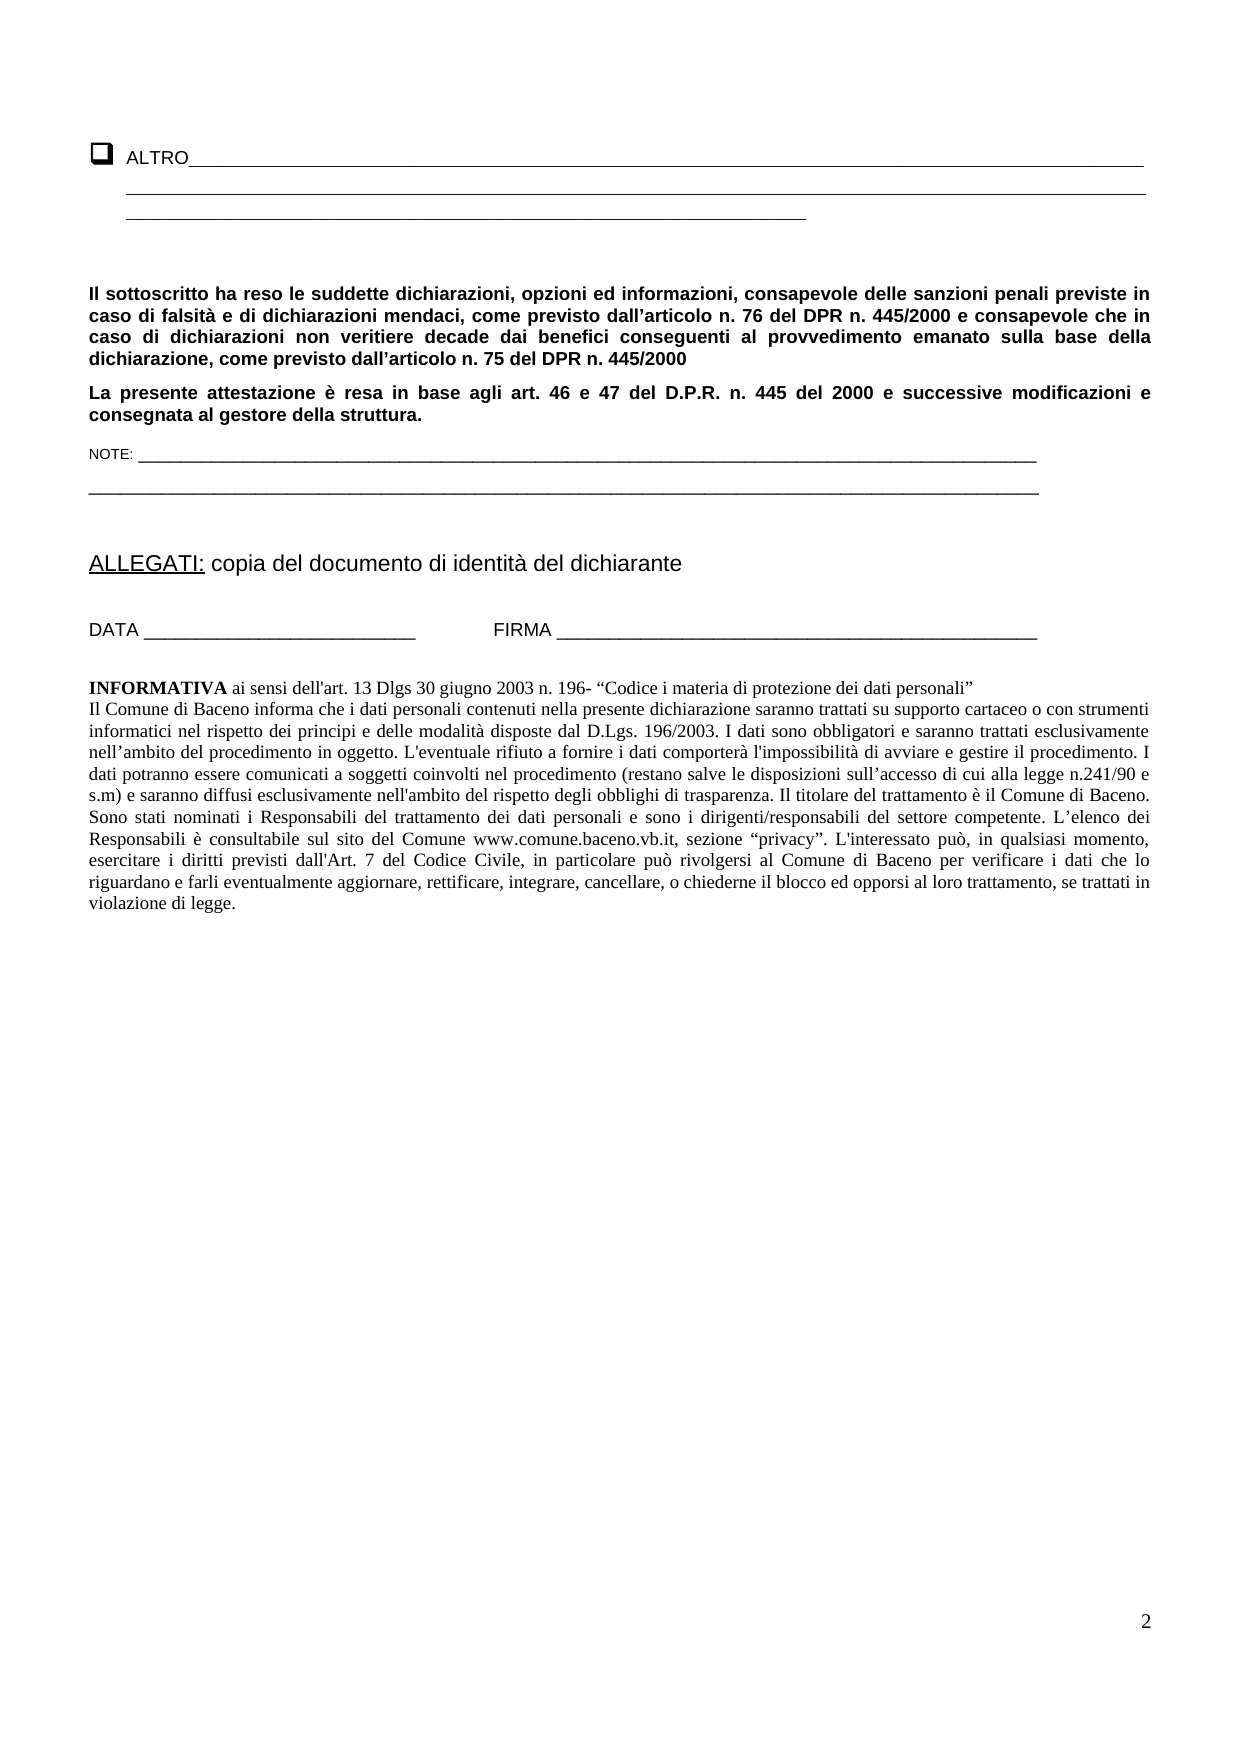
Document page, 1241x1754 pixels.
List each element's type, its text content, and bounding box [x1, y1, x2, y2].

list ALTRO________________________________________________________________________________________________________________________________________________________________________________________________________________________________________________________________________________________________________________________________________ [89, 144, 1152, 221]
text ___________________________________________________________________________________________ [89, 474, 1152, 496]
text NOTE: ______________________________________________________________________________________ [89, 442, 1152, 463]
text Il sottoscritto ha reso le suddette dichiarazioni, opzioni ed informazioni, consapevole delle sanzioni penali previste in caso di falsità e di dichiarazioni mendaci, come previsto dall’articolo n. 76 del DPR n. 445/2000 e consapevole che in caso di dichiarazioni non veritiere decade dai benefici conseguenti al provvedimento emanato sulla base della dichiarazione, come previsto dall’articolo n. 75 del DPR n. 445/2000 [89, 283, 1152, 369]
text DATA __________________________ FIRMA ______________________________________________ [89, 619, 1152, 641]
text ALLEGATI: copia del documento di identità del dichiarante [89, 549, 1152, 576]
text INFORMATIVA ai sensi dell'art. 13 Dlgs 30 giugno 2003 n. 196- “Codice i materia di protezione dei dati personali” [89, 677, 1152, 698]
text La presente attestazione è resa in base agli art. 46 e 47 del D.P.R. n. 445 del 2000 e successive modificazioni e consegnata al gestore della struttura. [89, 382, 1152, 425]
text Il Comune di Baceno informa che i dati personali contenuti nella presente dichiarazione saranno trattati su supporto cartaceo o con strumenti informatici nel rispetto dei principi e delle modalità disposte dal D.Lgs. 196/2003. I dati sono obbligatori e saranno trattati esclusivamente nell’ambito del procedimento in oggetto. L'eventuale rifiuto a fornire i dati comporterà l'impossibilità di avviare e gestire il procedimento. I dati potranno essere comunicati a soggetti coinvolti nel procedimento (restano salve le disposizioni sull’accesso di cui alla legge n.241/90 e s.m) e saranno diffusi esclusivamente nell'ambito del rispetto degli obblighi di trasparenza. Il titolare del trattamento è il Comune di Baceno. Sono stati nominati i Responsabili del trattamento dei dati personali e sono i dirigenti/responsabili del settore competente. L’elenco dei Responsabili è consultabile sul sito del Comune www.comune.baceno.vb.it, sezione “privacy”. L'interessato può, in qualsiasi momento, esercitare i diritti previsti dall'Art. 7 del Codice Civile, in particolare può rivolgersi al Comune di Baceno per verificare i dati che lo riguardano e farli eventualmente aggiornare, rettificare, integrare, cancellare, o chiederne il blocco ed opporsi al loro trattamento, se trattati in violazione di legge. [89, 698, 1152, 914]
